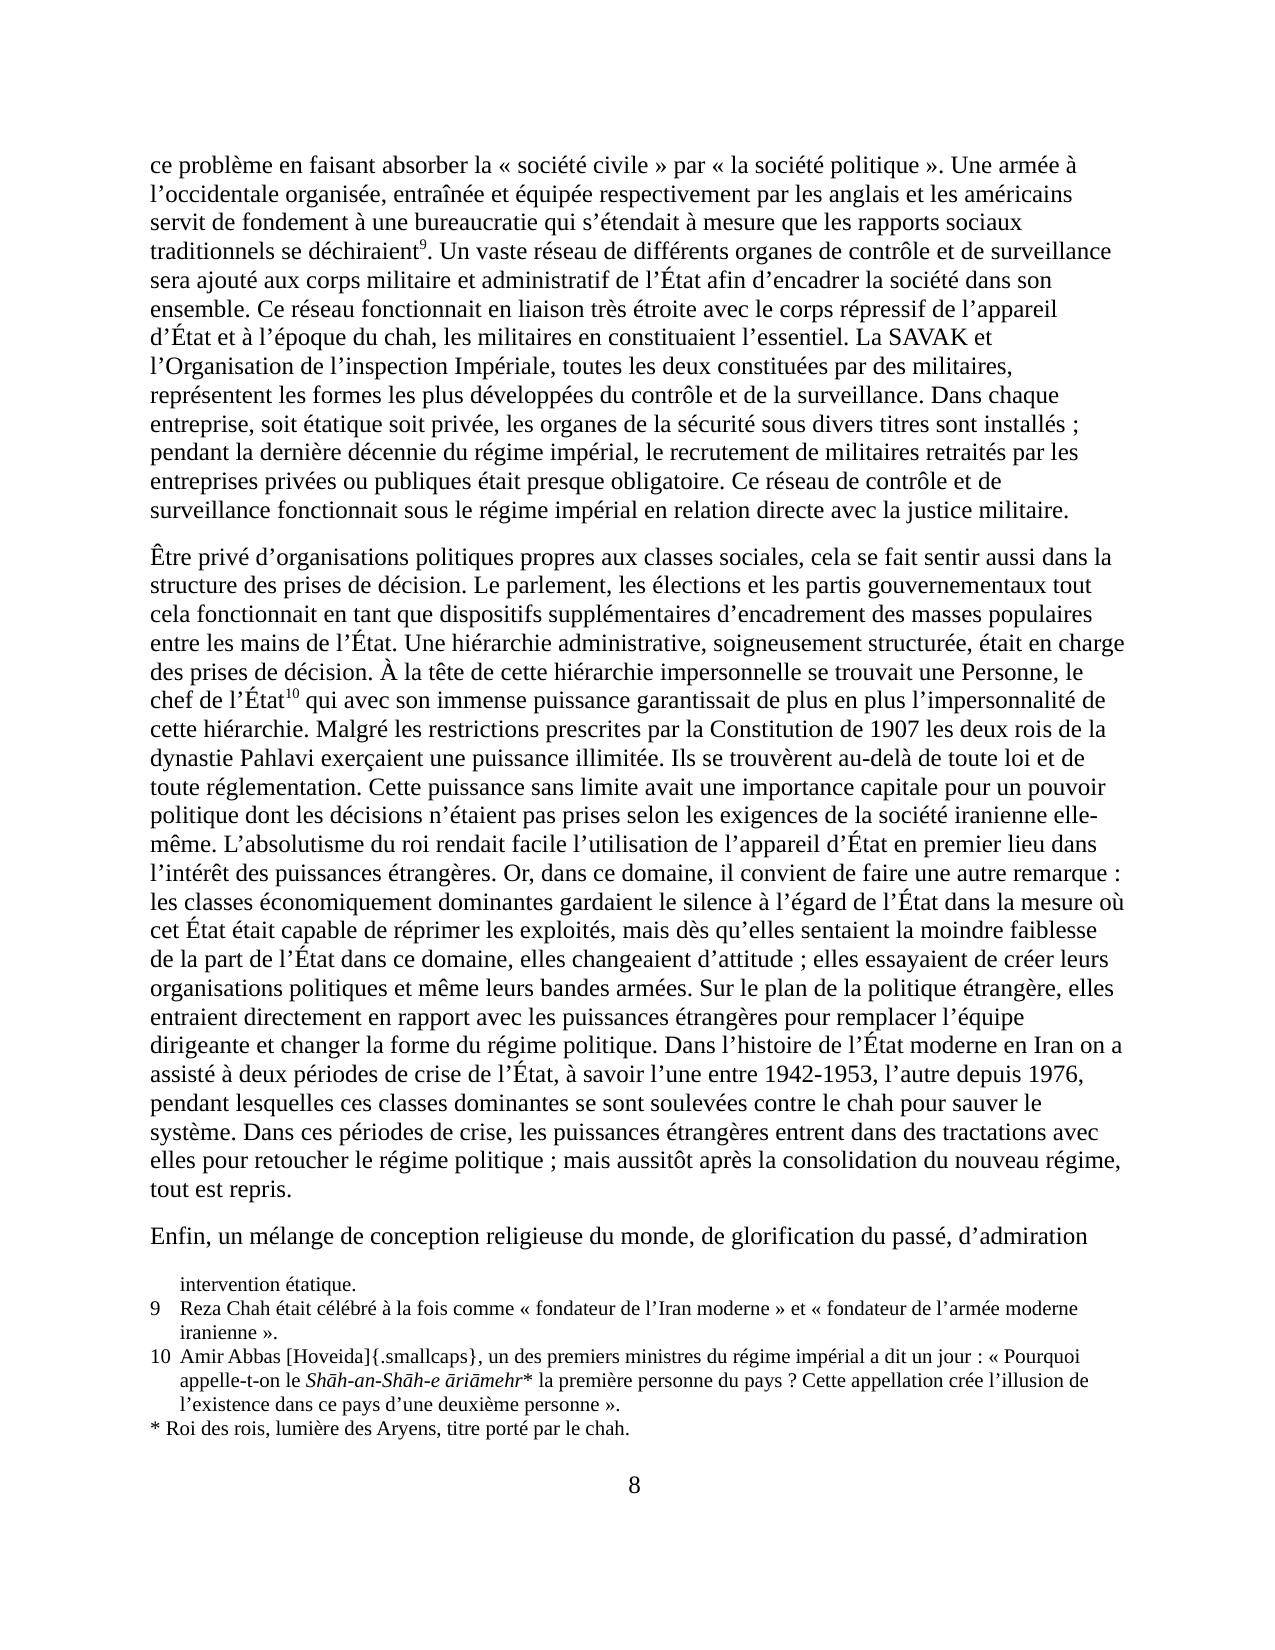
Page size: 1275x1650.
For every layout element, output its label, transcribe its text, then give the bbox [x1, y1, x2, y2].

text Amir Abbas [Hoveida]{.smallcaps}, un des premiers ministres du régime impérial a dit un jour : « Pourquoi appelle-t-on le Shāh-an-Shāh-e āriāmehr* la première personne du pays ? Cette appellation crée l’illusion de l’existence dans ce pays d’une deuxième personne ». [150, 1344, 1125, 1416]
text Être privé d’organisations politiques propres aux classes sociales, cela se fait sentir aussi dans la structure des prises de décision. Le parlement, les élections et les partis gouvernementaux tout cela fonctionnait en tant que dispositifs supplémentaires d’encadrement des masses populaires entre les mains de l’État. Une hiérarchie administrative, soigneusement structurée, était en charge des prises de décision. À la tête de cette hiérarchie impersonnelle se trouvait une Personne, le chef de l’État qui avec son immense puissance garantissait de plus en plus l’impersonnalité de cette hiérarchie. Malgré les restrictions prescrites par la Constitution de 1907 les deux rois de la dynastie Pahlavi exerçaient une puissance illimitée. Ils se trouvèrent au-delà de toute loi et de toute réglementation. Cette puissance sans limite avait une importance capitale pour un pouvoir politique dont les décisions n’étaient pas prises selon les exigences de la société iranienne elle-même. L’absolutisme du roi rendait facile l’utilisation de l’appareil d’État en premier lieu dans l’intérêt des puissances étrangères. Or, dans ce domaine, il convient de faire une autre remarque : les classes économiquement dominantes gardaient le silence à l’égard de l’État dans la mesure où cet État était capable de réprimer les exploités, mais dès qu’elles sentaient la moindre faiblesse de la part de l’État dans ce domaine, elles changeaient d’attitude ; elles essayaient de créer leurs organisations politiques et même leurs bandes armées. Sur le plan de la politique étrangère, elles entraient directement en rapport avec les puissances étrangères pour remplacer l’équipe dirigeante et changer la forme du régime politique. Dans l’histoire de l’État moderne en Iran on a assisté à deux périodes de crise de l’État, à savoir l’une entre 1942-1953, l’autre depuis 1976, pendant lesquelles ces classes dominantes se sont soulevées contre le chah pour sauver le système. Dans ces périodes de crise, les puissances étrangères entrent dans des tractations avec elles pour retoucher le régime politique ; mais aussitôt après la consolidation du nouveau régime, tout est repris. [150, 542, 1125, 1203]
text Reza Chah était célébré à la fois comme « fondateur de l’Iran moderne » et « fondateur de l’armée moderne iranienne ». [150, 1296, 1125, 1344]
text Enfin, un mélange de conception religieuse du monde, de glorification du passé, d’admiration [150, 1221, 1125, 1249]
text intervention étatique. [150, 1272, 1125, 1296]
text ce problème en faisant absorber la « société civile » par « la société politique ». Une armée à l’occidentale organisée, entraînée et équipée respectivement par les anglais et les américains servit de fondement à une bureaucratie qui s’étendait à mesure que les rapports sociaux traditionnels se déchiraient. Un vaste réseau de différents organes de contrôle et de surveillance sera ajouté aux corps militaire et administratif de l’État afin d’encadrer la société dans son ensemble. Ce réseau fonctionnait en liaison très étroite avec le corps répressif de l’appareil d’État et à l’époque du chah, les militaires en constituaient l’essentiel. La SAVAK et l’Organisation de l’inspection Impériale, toutes les deux constituées par des militaires, représentent les formes les plus développées du contrôle et de la surveillance. Dans chaque entreprise, soit étatique soit privée, les organes de la sécurité sous divers titres sont installés ; pendant la dernière décennie du régime impérial, le recrutement de militaires retraités par les entreprises privées ou publiques était presque obligatoire. Ce réseau de contrôle et de surveillance fonctionnait sous le régime impérial en relation directe avec la justice militaire. [150, 150, 1125, 524]
text * Roi des rois, lumière des Aryens, titre porté par le chah. [150, 1416, 1125, 1440]
